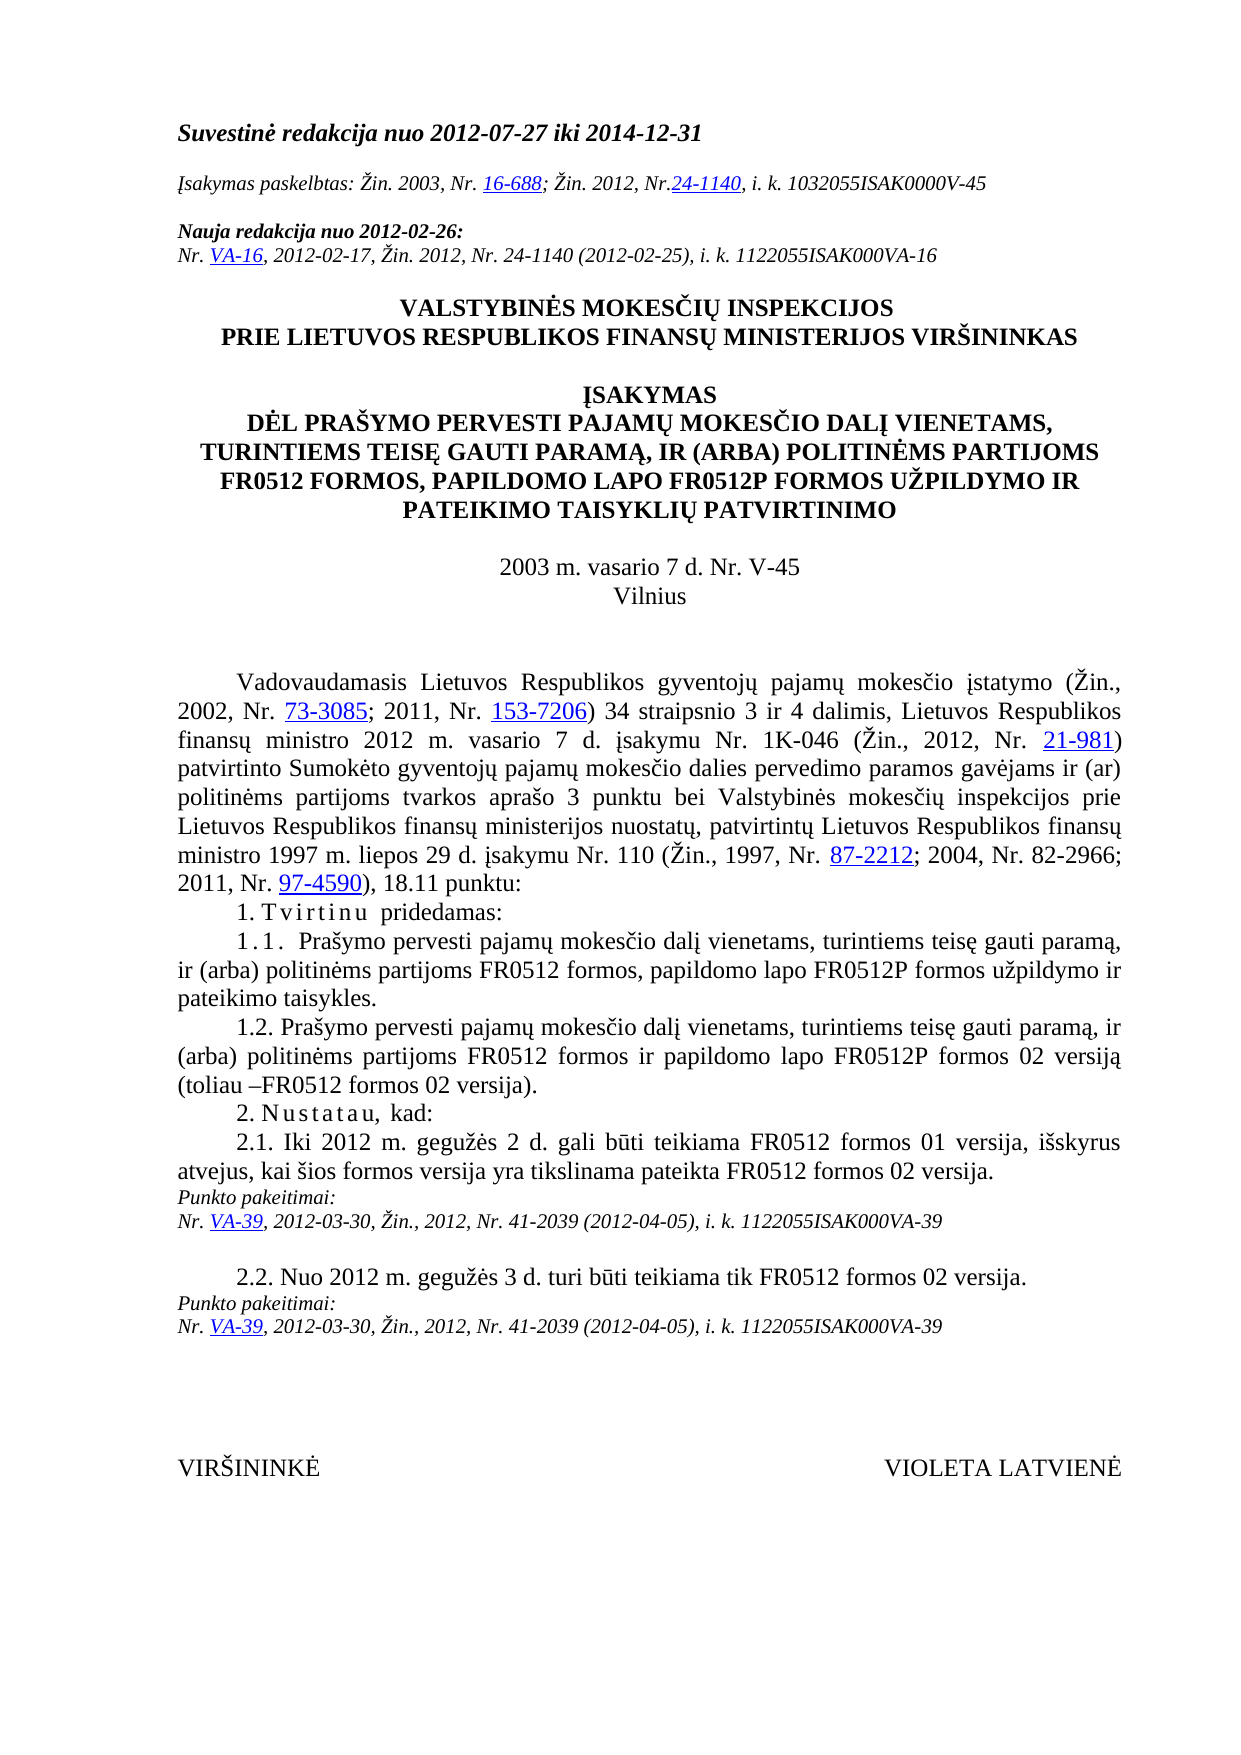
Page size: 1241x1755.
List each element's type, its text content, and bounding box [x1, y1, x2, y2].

text Nr. VA-39, 2012-03-30, Žin., 2012, Nr. 41-2039 (2012-04-05), i. k. 1122055ISAK000VA-39 [177, 1209, 1122, 1233]
text 2.1. Iki 2012 m. gegužės 2 d. gali būti teikiama FR0512 formos 01 versija, išskyrus atvejus, kai šios formos versija yra tikslinama pateikta FR0512 formos 02 versija. [177, 1127, 1122, 1185]
text Nr. VA-16, 2012-02-17, Žin. 2012, Nr. 24-1140 (2012-02-25), i. k. 1122055ISAK000VA-16 [177, 243, 1122, 267]
text Nr. VA-39, 2012-03-30, Žin., 2012, Nr. 41-2039 (2012-04-05), i. k. 1122055ISAK000VA-39 [177, 1314, 1122, 1338]
text ĮSAKYMAS [177, 380, 1122, 408]
text Suvestinė redakcija nuo 2012-07-27 iki 2014-12-31 [177, 118, 1122, 147]
text 1. Tvirtinu pridedamas: [177, 897, 1122, 926]
text Vadovaudamasis Lietuvos Respublikos gyventojų pajamų mokesčio įstatymo (Žin., 2002, Nr. 73-3085; 2011, Nr. 153-7206) 34 straipsnio 3 ir 4 dalimis, Lietuvos Respublikos finansų ministro 2012 m. vasario 7 d. įsakymu Nr. 1K-046 (Žin., 2012, Nr. 21-981) patvirtinto Sumokėto gyventojų pajamų mokesčio dalies pervedimo paramos gavėjams ir (ar) politinėms partijoms tvarkos aprašo 3 punktu bei Valstybinės mokesčių inspekcijos prie Lietuvos Respublikos finansų ministerijos nuostatų, patvirtintų Lietuvos Respublikos finansų ministro 1997 m. liepos 29 d. įsakymu Nr. 110 (Žin., 1997, Nr. 87-2212; 2004, Nr. 82-2966; 2011, Nr. 97-4590), 18.11 punktu: [177, 667, 1122, 897]
text Vilnius [177, 581, 1122, 610]
text 2. Nustatau, kad: [177, 1098, 1122, 1127]
text DĖL PRAŠYMO PERVESTI PAJAMŲ MOKESČIO DALĮ VIENETAMS, TURINTIEMS TEISĘ GAUTI PARAMĄ, IR (ARBA) POLITINĖMS PARTIJOMS FR0512 FORMOS, PAPILDOMO LAPO FR0512P FORMOS UŽPILDYMO IR PATEIKIMO TAISYKLIŲ PATVIRTINIMO [177, 408, 1122, 523]
text 1.1. Prašymo pervesti pajamų mokesčio dalį vienetams, turintiems teisę gauti paramą, ir (arba) politinėms partijoms FR0512 formos, papildomo lapo FR0512P formos užpildymo ir pateikimo taisykles. [177, 926, 1122, 1012]
text PRIE LIETUVOS RESPUBLIKOS FINANSŲ MINISTERIJOS VIRŠININKAS [177, 322, 1122, 351]
text Nauja redakcija nuo 2012-02-26: [177, 219, 1122, 243]
text VIRŠININKĖ VIOLETA LATVIENĖ [177, 1453, 1122, 1482]
text Punkto pakeitimai: [177, 1290, 1122, 1314]
text 2.2. Nuo 2012 m. gegužės 3 d. turi būti teikiama tik FR0512 formos 02 versija. [177, 1262, 1122, 1290]
text 1.2. Prašymo pervesti pajamų mokesčio dalį vienetams, turintiems teisę gauti paramą, ir (arba) politinėms partijoms FR0512 formos ir papildomo lapo FR0512P formos 02 versiją (toliau –FR0512 formos 02 versija). [177, 1012, 1122, 1098]
text VALSTYBINĖS MOKESČIŲ INSPEKCIJOS [177, 293, 1122, 322]
text Punkto pakeitimai: [177, 1185, 1122, 1209]
text Įsakymas paskelbtas: Žin. 2003, Nr. 16-688; Žin. 2012, Nr.24-1140, i. k. 1032055ISAK0000V-45 [177, 171, 1122, 195]
text 2003 m. vasario 7 d. Nr. V-45 [177, 552, 1122, 581]
